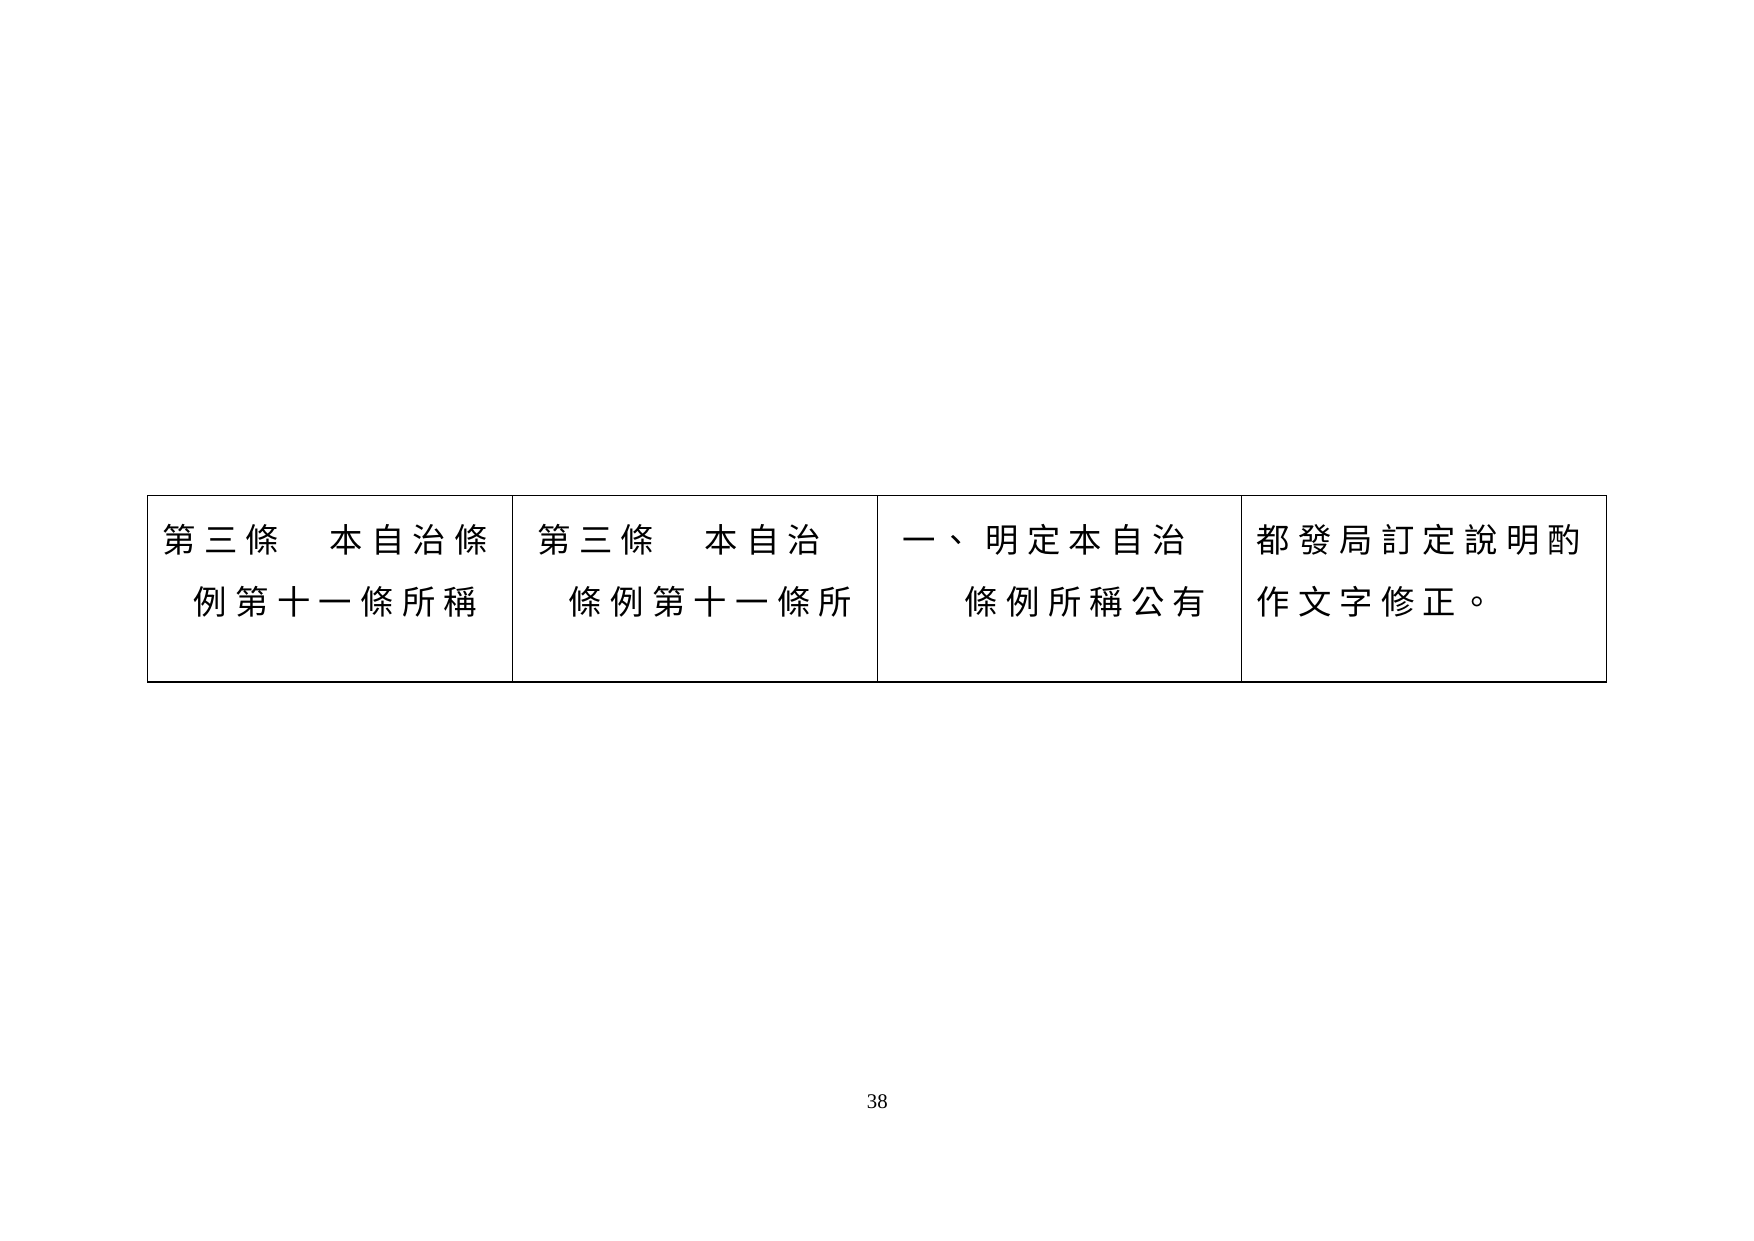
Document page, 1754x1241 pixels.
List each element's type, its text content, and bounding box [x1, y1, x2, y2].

table_cell 第三條 本自治條例第十一條所 [513, 496, 877, 681]
table_cell 一、明定本自治條例所稱公有 [878, 496, 1241, 681]
table_cell 都發局訂定說明酌作文字修正。 [1242, 496, 1606, 681]
table_cell 第三條 本自治條例第十一條所稱 [148, 496, 512, 681]
